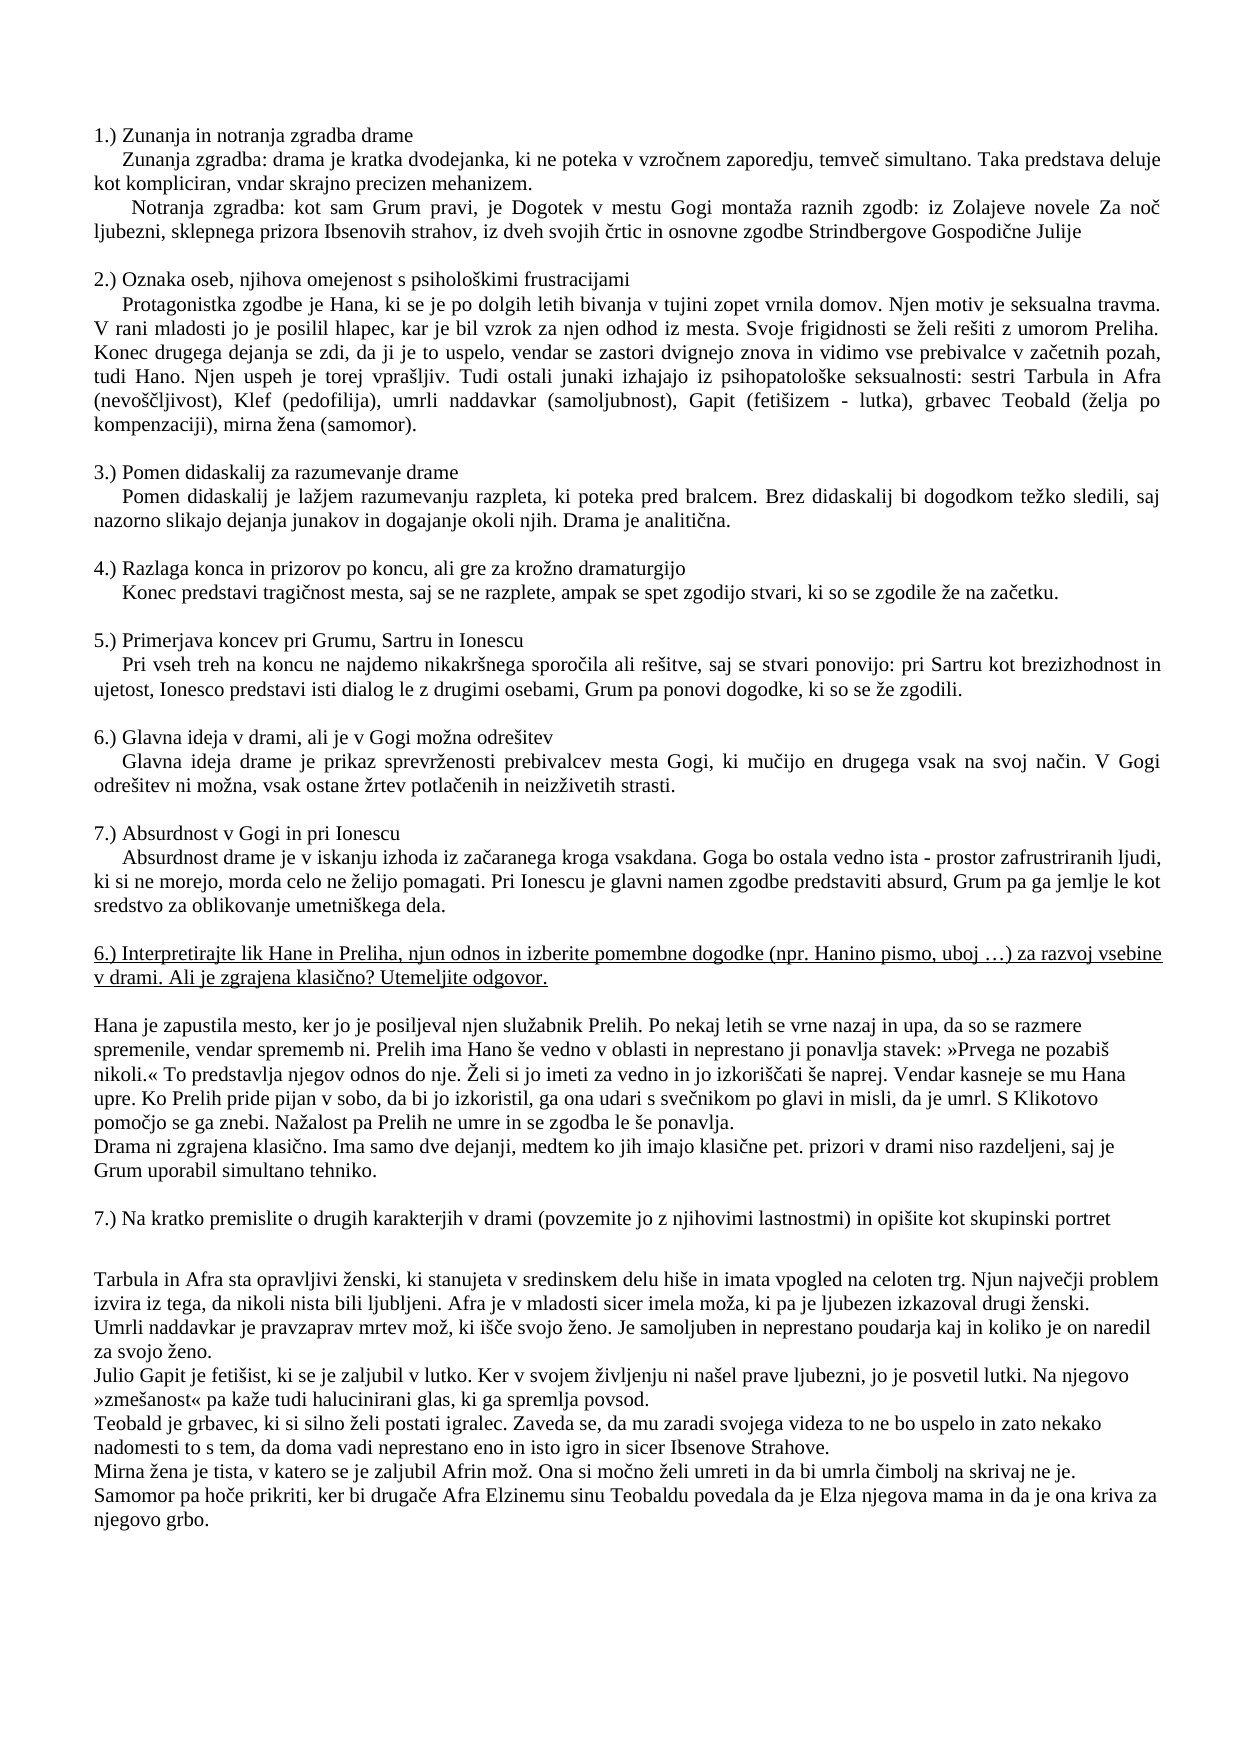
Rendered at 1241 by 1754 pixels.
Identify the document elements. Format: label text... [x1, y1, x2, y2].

text Drama ni zgrajena klasično. Ima samo dve dejanji, medtem ko jih imajo klasične pet. prizori v drami niso razdeljeni, saj je Grum uporabil simultano tehniko. [94, 1134, 1162, 1182]
text Tarbula in Afra sta opravljivi ženski, ki stanujeta v sredinskem delu hiše in imata vpogled na celoten trg. Njun največji problem izvira iz tega, da nikoli nista bili ljubljeni. Afra je v mladosti sicer imela moža, ki pa je ljubezen izkazoval drugi ženski. [94, 1266, 1162, 1314]
text Protagonistka zgodbe je Hana, ki se je po dolgih letih bivanja v tujini zopet vrnila domov. Njen motiv je seksualna travma. V rani mladosti jo je posilil hlapec, kar je bil vzrok za njen odhod iz mesta. Svoje frigidnosti se želi rešiti z umorom Preliha. Konec drugega dejanja se zdi, da ji je to uspelo, vendar se zastori dvignejo znova in vidimo vse prebivalce v začetnih pozah, tudi Hano. Njen uspeh je torej vprašljiv. Tudi ostali junaki izhajajo iz psihopatološke seksualnosti: sestri Tarbula in Afra (nevoščljivost), Klef (pedofilija), umrli naddavkar (samoljubnost), Gapit (fetišizem - lutka), grbavec Teobald (želja po kompenzaciji), mirna žena (samomor). [94, 291, 1162, 436]
text Absurdnost drame je v iskanju izhoda iz začaranega kroga vsakdana. Goga bo ostala vedno ista - prostor zafrustriranih ljudi, ki si ne morejo, morda celo ne želijo pomagati. Pri Ionescu je glavni namen zgodbe predstaviti absurd, Grum pa ga jemlje le kot sredstvo za oblikovanje umetniškega dela. [94, 845, 1162, 917]
text Hana je zapustila mesto, ker jo je posiljeval njen služabnik Prelih. Po nekaj letih se vrne nazaj in upa, da so se razmere spremenile, vendar sprememb ni. Prelih ima Hano še vedno v oblasti in neprestano ji ponavlja stavek: »Prvega ne pozabiš nikoli.« To predstavlja njegov odnos do nje. Želi si jo imeti za vedno in jo izkoriščati še naprej. Vendar kasneje se mu Hana upre. Ko Prelih pride pijan v sobo, da bi jo izkoristil, ga ona udari s svečnikom po glavi in misli, da je umrl. S Klikotovo pomočjo se ga znebi. Nažalost pa Prelih ne umre in se zgodba le še ponavlja. [94, 1013, 1162, 1134]
text 2.) Oznaka oseb, njihova omejenost s psihološkimi frustracijami [94, 267, 1162, 291]
text 1.) Zunanja in notranja zgradba drame [94, 123, 1162, 147]
text Pri vseh treh na koncu ne najdemo nikakršnega sporočila ali rešitve, saj se stvari ponovijo: pri Sartru kot brezizhodnost in ujetost, Ionesco predstavi isti dialog le z drugimi osebami, Grum pa ponovi dogodke, ki so se že zgodili. [94, 652, 1162, 701]
text Teobald je grbavec, ki si silno želi postati igralec. Zaveda se, da mu zaradi svojega videza to ne bo uspelo in zato nekako nadomesti to s tem, da doma vadi neprestano eno in isto igro in sicer Ibsenove Strahove. [94, 1411, 1162, 1459]
text 7.) Absurdnost v Gogi in pri Ionescu [94, 821, 1162, 845]
text 7.) Na kratko premislite o drugih karakterjih v drami (povzemite jo z njihovimi lastnostmi) in opišite kot skupinski portret [94, 1206, 1162, 1230]
text 6.) Glavna ideja v drami, ali je v Gogi možna odrešitev [94, 724, 1162, 749]
text 5.) Primerjava koncev pri Grumu, Sartru in Ionescu [94, 628, 1162, 652]
text Umrli naddavkar je pravzaprav mrtev mož, ki išče svojo ženo. Je samoljuben in neprestano poudarja kaj in koliko je on naredil za svojo ženo. [94, 1314, 1162, 1363]
text Pomen didaskalij je lažjem razumevanju razpleta, ki poteka pred bralcem. Brez didaskalij bi dogodkom težko sledili, saj nazorno slikajo dejanja junakov in dogajanje okoli njih. Drama je analitična. [94, 484, 1162, 532]
text Glavna ideja drame je prikaz sprevrženosti prebivalcev mesta Gogi, ki mučijo en drugega vsak na svoj način. V Gogi odrešitev ni možna, vsak ostane žrtev potlačenih in neizživetih strasti. [94, 749, 1162, 797]
text Zunanja zgradba: drama je kratka dvodejanka, ki ne poteka v vzročnem zaporedju, temveč simultano. Taka predstava deluje kot kompliciran, vndar skrajno precizen mehanizem. [94, 147, 1162, 195]
text Notranja zgradba: kot sam Grum pravi, je Dogotek v mestu Gogi montaža raznih zgodb: iz Zolajeve novele Za noč ljubezni, sklepnega prizora Ibsenovih strahov, iz dveh svojih črtic in osnovne zgodbe Strindbergove Gospodične Julije [94, 195, 1162, 243]
text Mirna žena je tista, v katero se je zaljubil Afrin mož. Ona si močno želi umreti in da bi umrla čimbolj na skrivaj ne je. Samomor pa hoče prikriti, ker bi drugače Afra Elzinemu sinu Teobaldu povedala da je Elza njegova mama in da je ona kriva za njegovo grbo. [94, 1459, 1162, 1531]
text v drami. Ali je zgrajena klasično? Utemeljite odgovor. [94, 963, 1162, 989]
text Julio Gapit je fetišist, ki se je zaljubil v lutko. Ker v svojem življenju ni našel prave ljubezni, jo je posvetil lutki. Na njegovo »zmešanost« pa kaže tudi halucinirani glas, ki ga spremlja povsod. [94, 1363, 1162, 1411]
text Konec predstavi tragičnost mesta, saj se ne razplete, ampak se spet zgodijo stvari, ki so se zgodile že na začetku. [94, 580, 1162, 604]
text 4.) Razlaga konca in prizorov po koncu, ali gre za krožno dramaturgijo [94, 556, 1162, 580]
text 3.) Pomen didaskalij za razumevanje drame [94, 460, 1162, 484]
text 6.) Interpretirajte lik Hane in Preliha, njun odnos in izberite pomembne dogodke (npr. Hanino pismo, uboj …) za razvoj vsebine [94, 941, 1162, 962]
